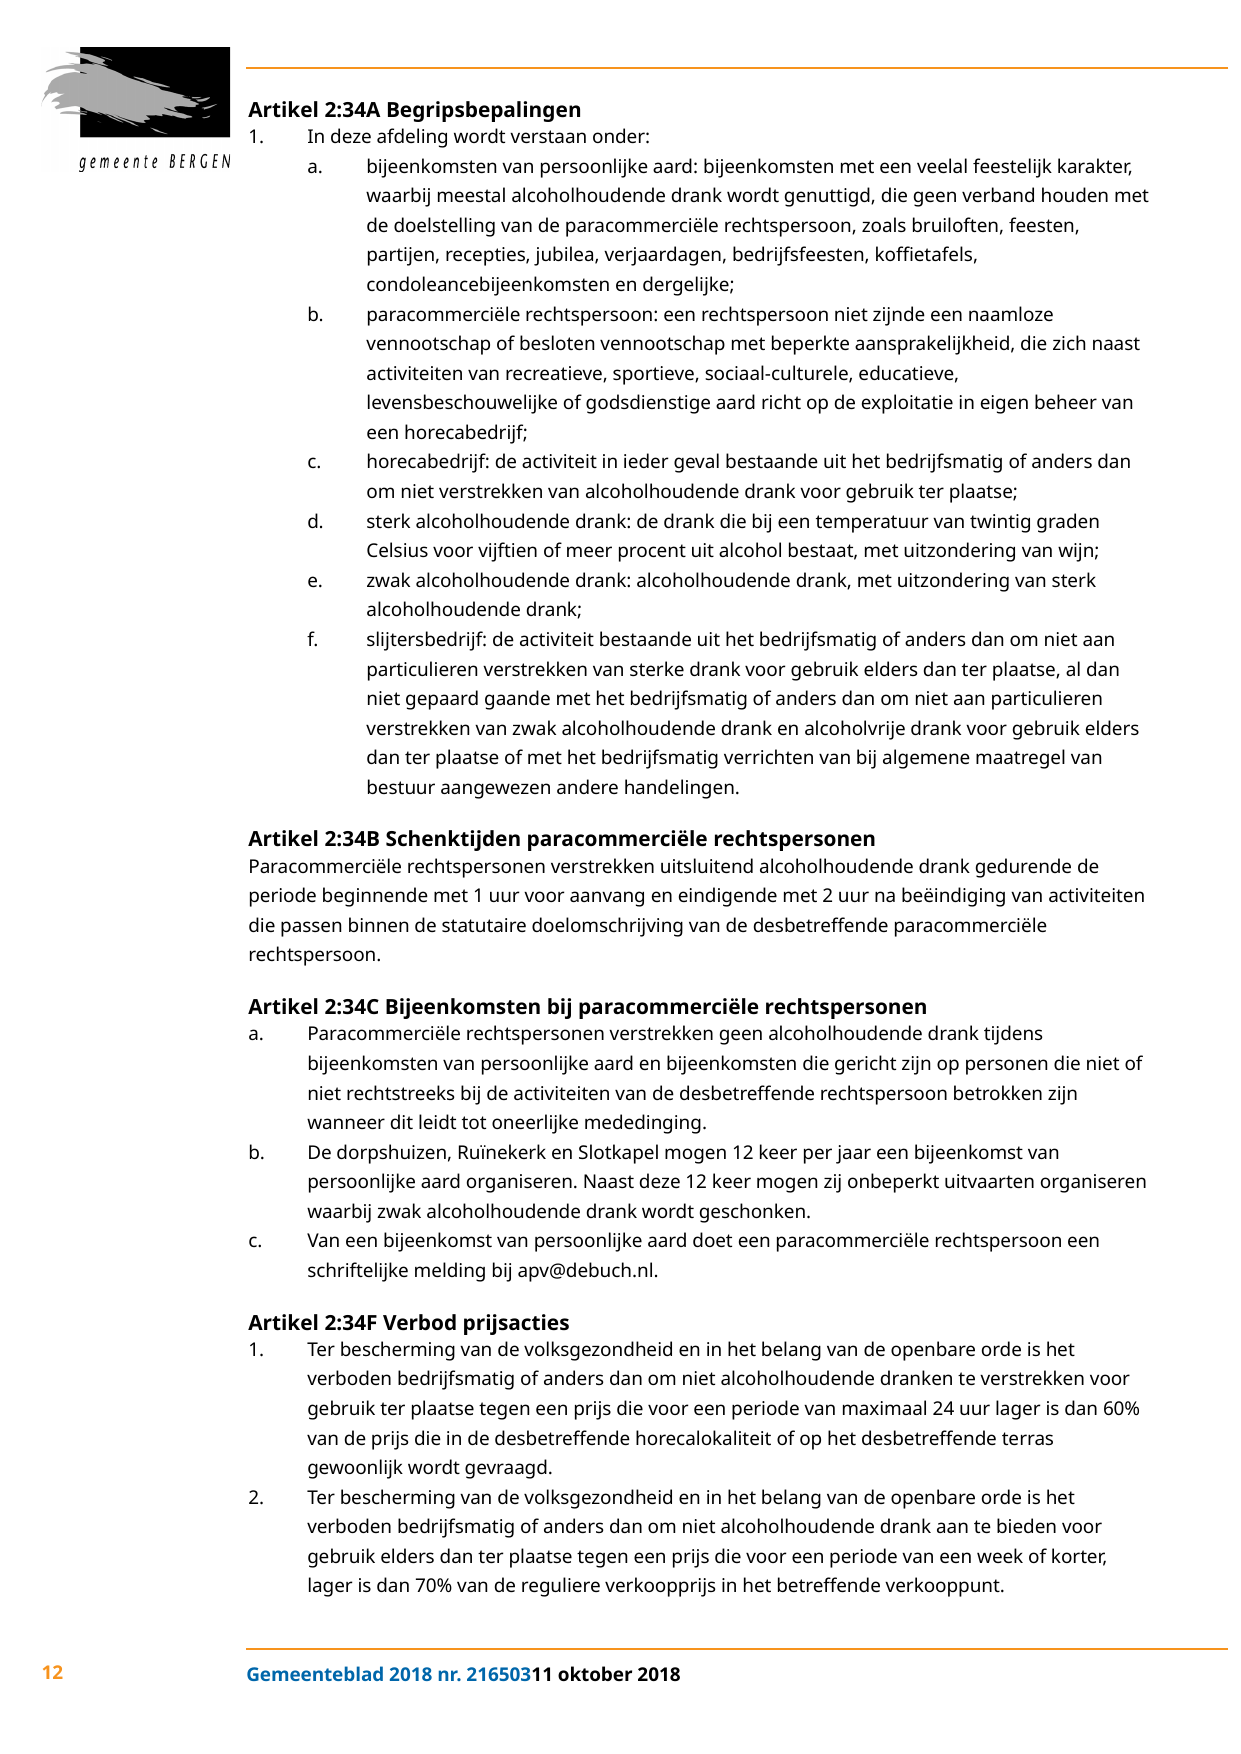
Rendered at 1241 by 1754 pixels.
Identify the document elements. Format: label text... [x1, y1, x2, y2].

text Artikel 2:34A Begripsbepalingen [248, 95, 1152, 123]
list In deze afdeling wordt verstaan onder: [248, 123, 1152, 149]
list bijeenkomsten van persoonlijke aard: bijeenkomsten met een veelal feestelijk karakter, waarbij meestal alcoholhoudende drank wordt genuttigd, die geen verband houden met de doelstelling van de paracommerciële rechtspersoon, zoals bruiloften, feesten, partijen, recepties, jubilea, verjaardagen, bedrijfsfeesten, koffietafels, condoleancebijeenkomsten en dergelijke; [307, 153, 1152, 297]
list Van een bijeenkomst van persoonlijke aard doet een paracommerciële rechtspersoon een schriftelijke melding bij apv@debuch.nl. [248, 1228, 1152, 1283]
list paracommerciële rechtspersoon: een rechtspersoon niet zijnde een naamloze vennootschap of besloten vennootschap met beperkte aansprakelijkheid, die zich naast activiteiten van recreatieve, sportieve, sociaal-culturele, educatieve, levensbeschouwelijke of godsdienstige aard richt op de exploitatie in eigen beheer van een horecabedrijf; [307, 301, 1152, 445]
list slijtersbedrijf: de activiteit bestaande uit het bedrijfsmatig of anders dan om niet aan particulieren verstrekken van sterke drank voor gebruik elders dan ter plaatse, al dan niet gepaard gaande met het bedrijfsmatig of anders dan om niet aan particulieren verstrekken van zwak alcoholhoudende drank en alcoholvrije drank voor gebruik elders dan ter plaatse of met het bedrijfsmatig verrichten van bij algemene maatregel van bestuur aangewezen andere handelingen. [307, 626, 1152, 800]
list zwak alcoholhoudende drank: alcoholhoudende drank, met uitzondering van sterk alcoholhoudende drank; [307, 567, 1152, 622]
text Artikel 2:34C Bijeenkomsten bij paracommerciële rechtspersonen [248, 992, 1152, 1021]
list Ter bescherming van de volksgezondheid en in het belang van de openbare orde is het verboden bedrijfsmatig of anders dan om niet alcoholhoudende dranken te verstrekken voor gebruik ter plaatse tegen een prijs die voor een periode van maximaal 24 uur lager is dan 60% van de prijs die in de desbetreffende horecalokaliteit of op het desbetreffende terras gewoonlijk wordt gevraagd. [248, 1336, 1152, 1480]
list Paracommerciële rechtspersonen verstrekken geen alcoholhoudende drank tijdens bijeenkomsten van persoonlijke aard en bijeenkomsten die gericht zijn op personen die niet of niet rechtstreeks bij de activiteiten van de desbetreffende rechtspersoon betrokken zijn wanneer dit leidt tot oneerlijke mededinging. [248, 1021, 1152, 1135]
picture [41, 47, 231, 172]
list horecabedrijf: de activiteit in ieder geval bestaande uit het bedrijfsmatig of anders dan om niet verstrekken van alcoholhoudende drank voor gebruik ter plaatse; [307, 449, 1152, 504]
list Ter bescherming van de volksgezondheid en in het belang van de openbare orde is het verboden bedrijfsmatig of anders dan om niet alcoholhoudende drank aan te bieden voor gebruik elders dan ter plaatse tegen een prijs die voor een periode van een week of korter, lager is dan 70% van de reguliere verkoopprijs in het betreffende verkooppunt. [248, 1484, 1152, 1598]
text Paracommerciële rechtspersonen verstrekken uitsluitend alcoholhoudende drank gedurende de periode beginnende met 1 uur voor aanvang en eindigende met 2 uur na beëindiging van activiteiten die passen binnen de statutaire doelomschrijving van de desbetreffende paracommerciële rechtspersoon. [248, 853, 1152, 967]
list sterk alcoholhoudende drank: de drank die bij een temperatuur van twintig graden Celsius voor vijftien of meer procent uit alcohol bestaat, met uitzondering van wijn; [307, 508, 1152, 563]
list De dorpshuizen, Ruïnekerk en Slotkapel mogen 12 keer per jaar een bijeenkomst van persoonlijke aard organiseren. Naast deze 12 keer mogen zij onbeperkt uitvaarten organiseren waarbij zwak alcoholhoudende drank wordt geschonken. [248, 1139, 1152, 1224]
text Artikel 2:34F Verbod prijsacties [248, 1308, 1152, 1336]
text Artikel 2:34B Schenktijden paracommerciële rechtspersonen [248, 824, 1152, 853]
